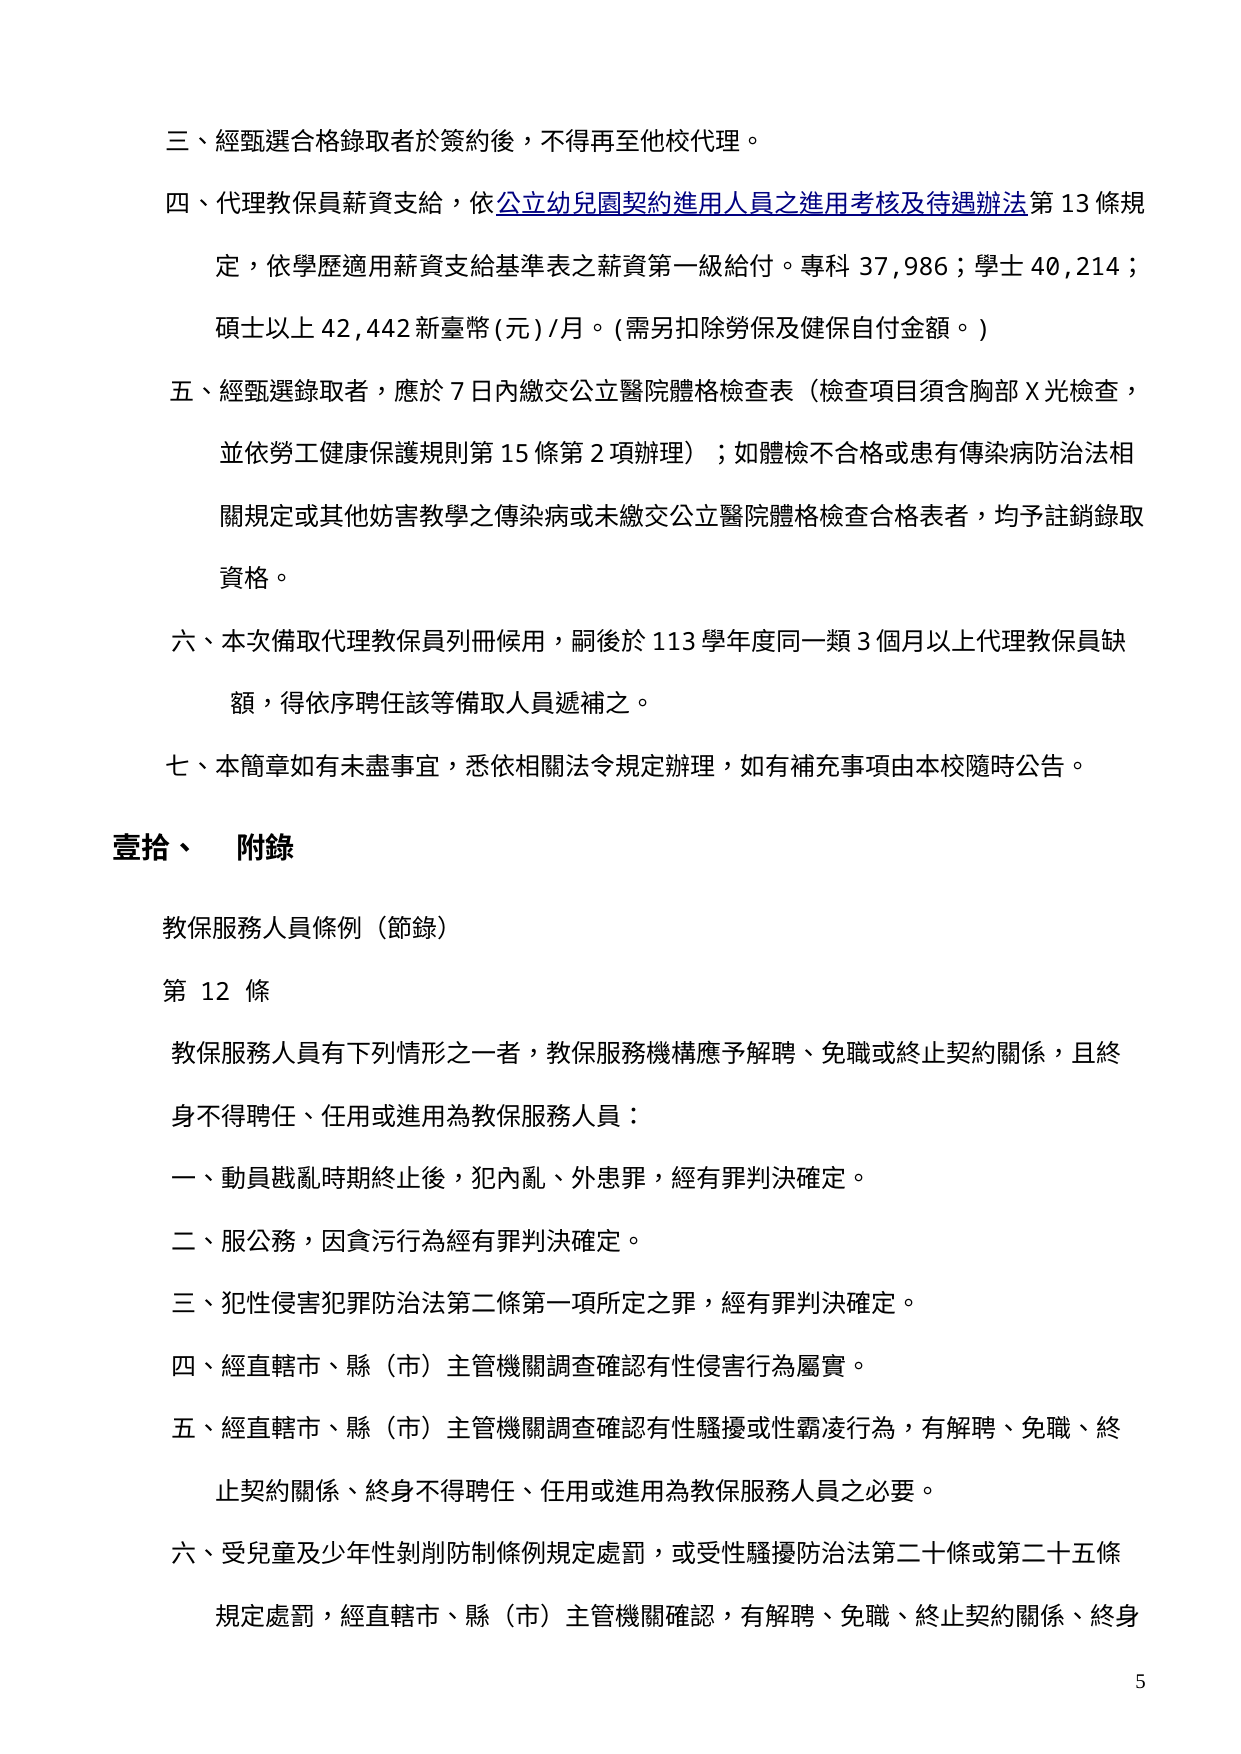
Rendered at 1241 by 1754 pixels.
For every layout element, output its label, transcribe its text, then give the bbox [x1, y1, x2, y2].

text 第 12 條 [162, 947, 1146, 1010]
text 四、代理教保員薪資支給，依公立幼兒園契約進用人員之進用考核及待遇辦法第13條規定，依學歷適用薪資支給基準表之薪資第一級給付。專科37,986；學士40,214；碩士以上42,442新臺幣(元)/月。(需另扣除勞保及健保自付金額。) [166, 160, 1146, 347]
text 教保服務人員條例（節錄） [162, 885, 1146, 947]
text 六、受兒童及少年性剝削防制條例規定處罰，或受性騷擾防治法第二十條或第二十五條規定處罰，經直轄市、縣（市）主管機關確認，有解聘、免職、終止契約關係、終身 [171, 1510, 1146, 1635]
text 教保服務人員有下列情形之一者，教保服務機構應予解聘、免職或終止契約關係，且終身不得聘任、任用或進用為教保服務人員： [171, 1010, 1146, 1135]
text 一、動員戡亂時期終止後，犯內亂、外患罪，經有罪判決確定。 [171, 1135, 1146, 1197]
text 六、本次備取代理教保員列冊候用，嗣後於113學年度同一類3個月以上代理教保員缺額，得依序聘任該等備取人員遞補之。 [171, 597, 1146, 722]
text 三、犯性侵害犯罪防治法第二條第一項所定之罪，經有罪判決確定。 [171, 1260, 1146, 1322]
text 七、本簡章如有未盡事宜，悉依相關法令規定辦理，如有補充事項由本校隨時公告。 [141, 722, 1146, 785]
text 五、經甄選錄取者，應於7日內繳交公立醫院體格檢查表（檢查項目須含胸部X光檢查，並依勞工健康保護規則第15條第2項辦理）；如體檢不合格或患有傳染病防治法相關規定或其他妨害教學之傳染病或未繳交公立醫院體格檢查合格表者，均予註銷錄取資格。 [169, 347, 1146, 597]
text 二、服公務，因貪污行為經有罪判決確定。 [171, 1197, 1146, 1260]
text 五、經直轄市、縣（市）主管機關調查確認有性騷擾或性霸凌行為，有解聘、免職、終止契約關係、終身不得聘任、任用或進用為教保服務人員之必要。 [171, 1385, 1146, 1510]
text 三、經甄選合格錄取者於簽約後，不得再至他校代理。 [166, 97, 1146, 160]
list 附錄 [112, 804, 1146, 866]
text 四、經直轄市、縣（市）主管機關調查確認有性侵害行為屬實。 [171, 1322, 1146, 1385]
